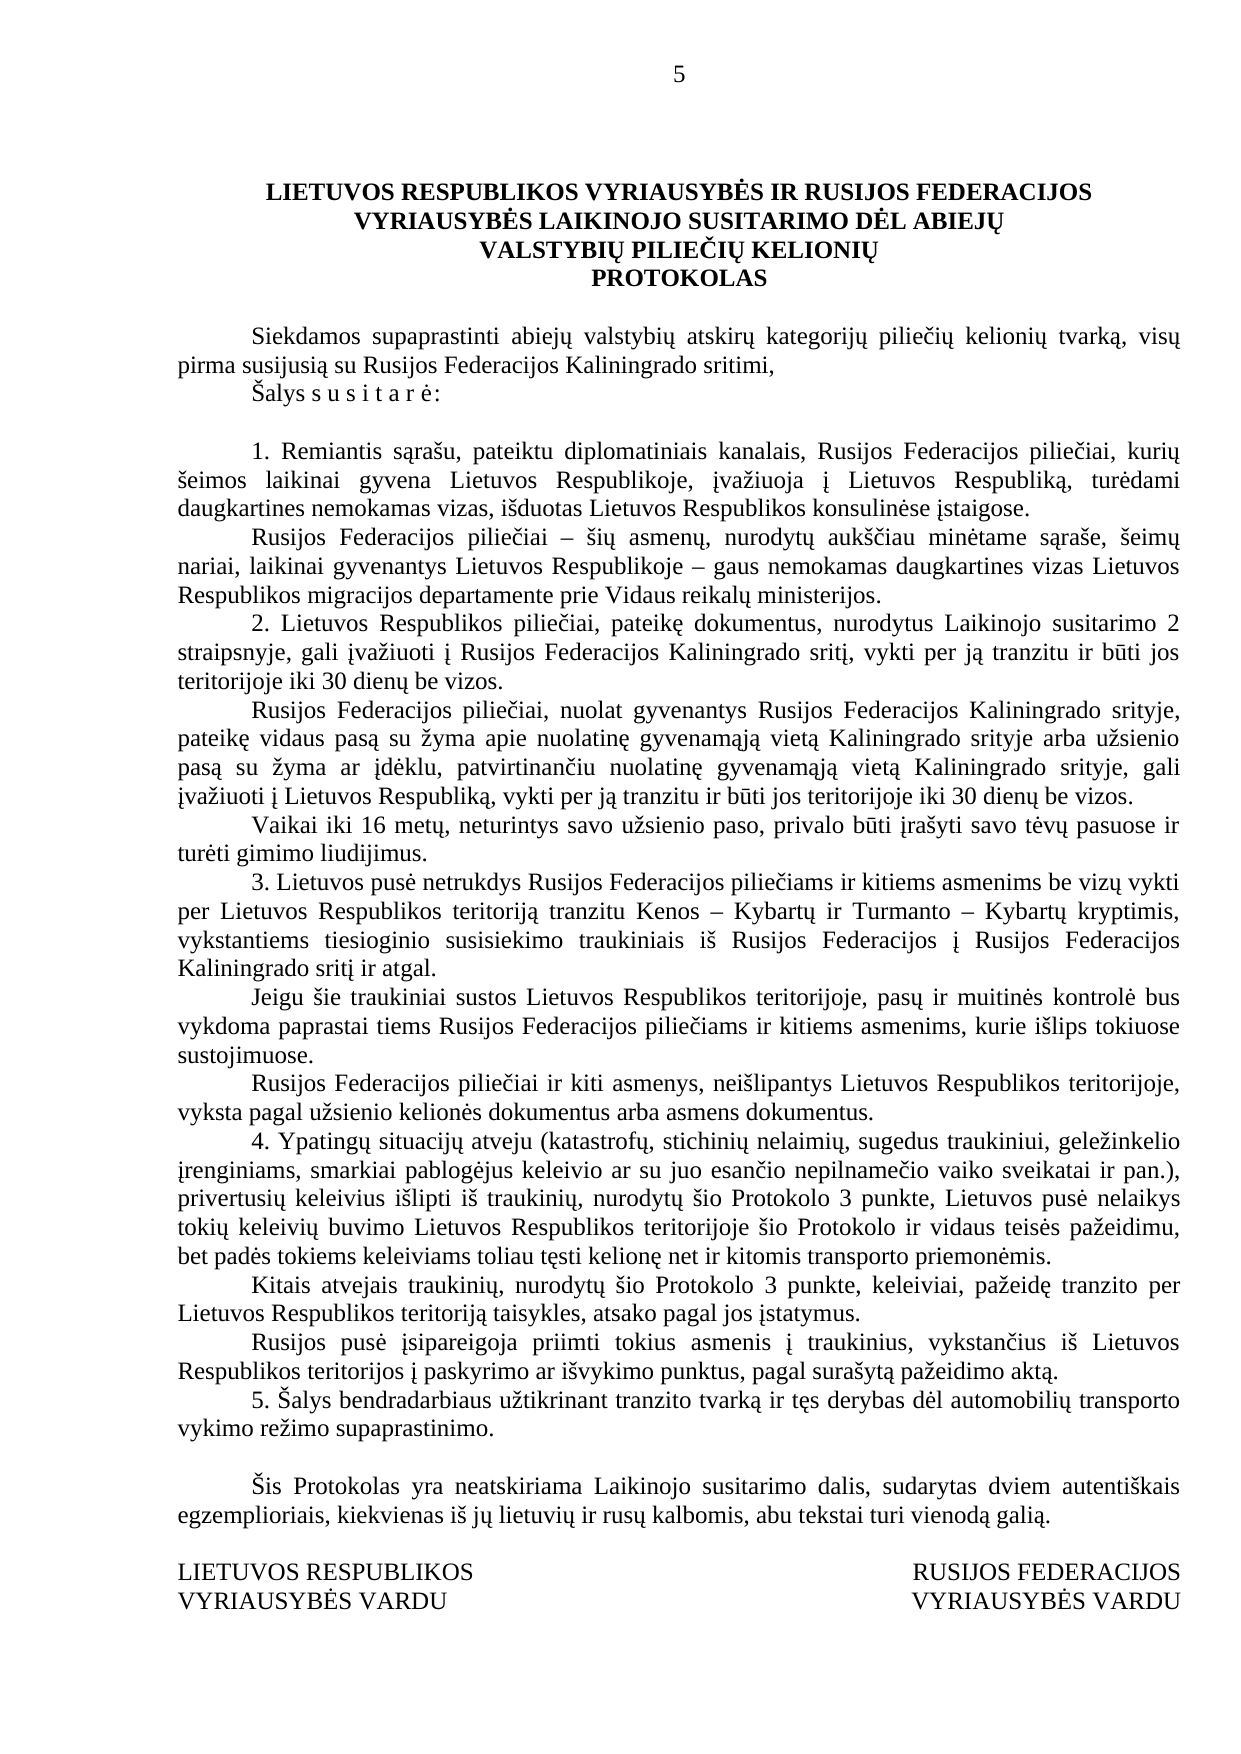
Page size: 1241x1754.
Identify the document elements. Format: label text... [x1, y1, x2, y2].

text VALSTYBIŲ PILIEČIŲ KELIONIŲ [177, 235, 1181, 263]
text 1. Remiantis sąrašu, pateiktu diplomatiniais kanalais, Rusijos Federacijos piliečiai, kurių šeimos laikinai gyvena Lietuvos Respublikoje, įvažiuoja į Lietuvos Respubliką, turėdami daugkartines nemokamas vizas, išduotas Lietuvos Respublikos konsulinėse įstaigose. [177, 436, 1181, 522]
text Kitais atvejais traukinių, nurodytų šio Protokolo 3 punkte, keleiviai, pažeidę tranzito per Lietuvos Respublikos teritoriją taisykles, atsako pagal jos įstatymus. [177, 1270, 1181, 1327]
text 5. Šalys bendradarbiaus užtikrinant tranzito tvarką ir tęs derybas dėl automobilių transporto vykimo režimo supaprastinimo. [177, 1385, 1181, 1442]
text Rusijos Federacijos piliečiai – šių asmenų, nurodytų aukščiau minėtame sąraše, šeimų nariai, laikinai gyvenantys Lietuvos Respublikoje – gaus nemokamas daugkartines vizas Lietuvos Respublikos migracijos departamente prie Vidaus reikalų ministerijos. [177, 522, 1181, 608]
text Siekdamos supaprastinti abiejų valstybių atskirų kategorijų piliečių kelionių tvarką, visų pirma susijusią su Rusijos Federacijos Kaliningrado sritimi, [177, 321, 1181, 378]
text VYRIAUSYBĖS LAIKINOJO SUSITARIMO DĖL ABIEJŲ [177, 206, 1181, 235]
text PROTOKOLAS [177, 263, 1181, 292]
text VYRIAUSYBĖS VARDU VYRIAUSYBĖS VARDU [177, 1586, 1181, 1615]
text Šis Protokolas yra neatskiriama Laikinojo susitarimo dalis, sudarytas dviem autentiškais egzemplioriais, kiekvienas iš jų lietuvių ir rusų kalbomis, abu tekstai turi vienodą galią. [177, 1471, 1181, 1528]
text LIETUVOS RESPUBLIKOS RUSIJOS FEDERACIJOS [177, 1557, 1181, 1586]
text 2. Lietuvos Respublikos piliečiai, pateikę dokumentus, nurodytus Laikinojo susitarimo 2 straipsnyje, gali įvažiuoti į Rusijos Federacijos Kaliningrado sritį, vykti per ją tranzitu ir būti jos teritorijoje iki 30 dienų be vizos. [177, 608, 1181, 695]
text Rusijos pusė įsipareigoja priimti tokius asmenis į traukinius, vykstančius iš Lietuvos Respublikos teritorijos į paskyrimo ar išvykimo punktus, pagal surašytą pažeidimo aktą. [177, 1327, 1181, 1385]
text Vaikai iki 16 metų, neturintys savo užsienio paso, privalo būti įrašyti savo tėvų pasuose ir turėti gimimo liudijimus. [177, 810, 1181, 867]
text Šalys susitarė: [177, 378, 1181, 407]
text LIETUVOS RESPUBLIKOS VYRIAUSYBĖS IR RUSIJOS FEDERACIJOS [177, 177, 1181, 206]
text Rusijos Federacijos piliečiai ir kiti asmenys, neišlipantys Lietuvos Respublikos teritorijoje, vyksta pagal užsienio kelionės dokumentus arba asmens dokumentus. [177, 1068, 1181, 1126]
text 3. Lietuvos pusė netrukdys Rusijos Federacijos piliečiams ir kitiems asmenims be vizų vykti per Lietuvos Respublikos teritoriją tranzitu Kenos – Kybartų ir Turmanto – Kybartų kryptimis, vykstantiems tiesioginio susisiekimo traukiniais iš Rusijos Federacijos į Rusijos Federacijos Kaliningrado sritį ir atgal. [177, 867, 1181, 982]
text Jeigu šie traukiniai sustos Lietuvos Respublikos teritorijoje, pasų ir muitinės kontrolė bus vykdoma paprastai tiems Rusijos Federacijos piliečiams ir kitiems asmenims, kurie išlips tokiuose sustojimuose. [177, 982, 1181, 1068]
text Rusijos Federacijos piliečiai, nuolat gyvenantys Rusijos Federacijos Kaliningrado srityje, pateikę vidaus pasą su žyma apie nuolatinę gyvenamąją vietą Kaliningrado srityje arba užsienio pasą su žyma ar įdėklu, patvirtinančiu nuolatinę gyvenamąją vietą Kaliningrado srityje, gali įvažiuoti į Lietuvos Respubliką, vykti per ją tranzitu ir būti jos teritorijoje iki 30 dienų be vizos. [177, 695, 1181, 810]
text 4. Ypatingų situacijų atveju (katastrofų, stichinių nelaimių, sugedus traukiniui, geležinkelio įrenginiams, smarkiai pablogėjus keleivio ar su juo esančio nepilnamečio vaiko sveikatai ir pan.), privertusių keleivius išlipti iš traukinių, nurodytų šio Protokolo 3 punkte, Lietuvos pusė nelaikys tokių keleivių buvimo Lietuvos Respublikos teritorijoje šio Protokolo ir vidaus teisės pažeidimu, bet padės tokiems keleiviams toliau tęsti kelionę net ir kitomis transporto priemonėmis. [177, 1126, 1181, 1270]
